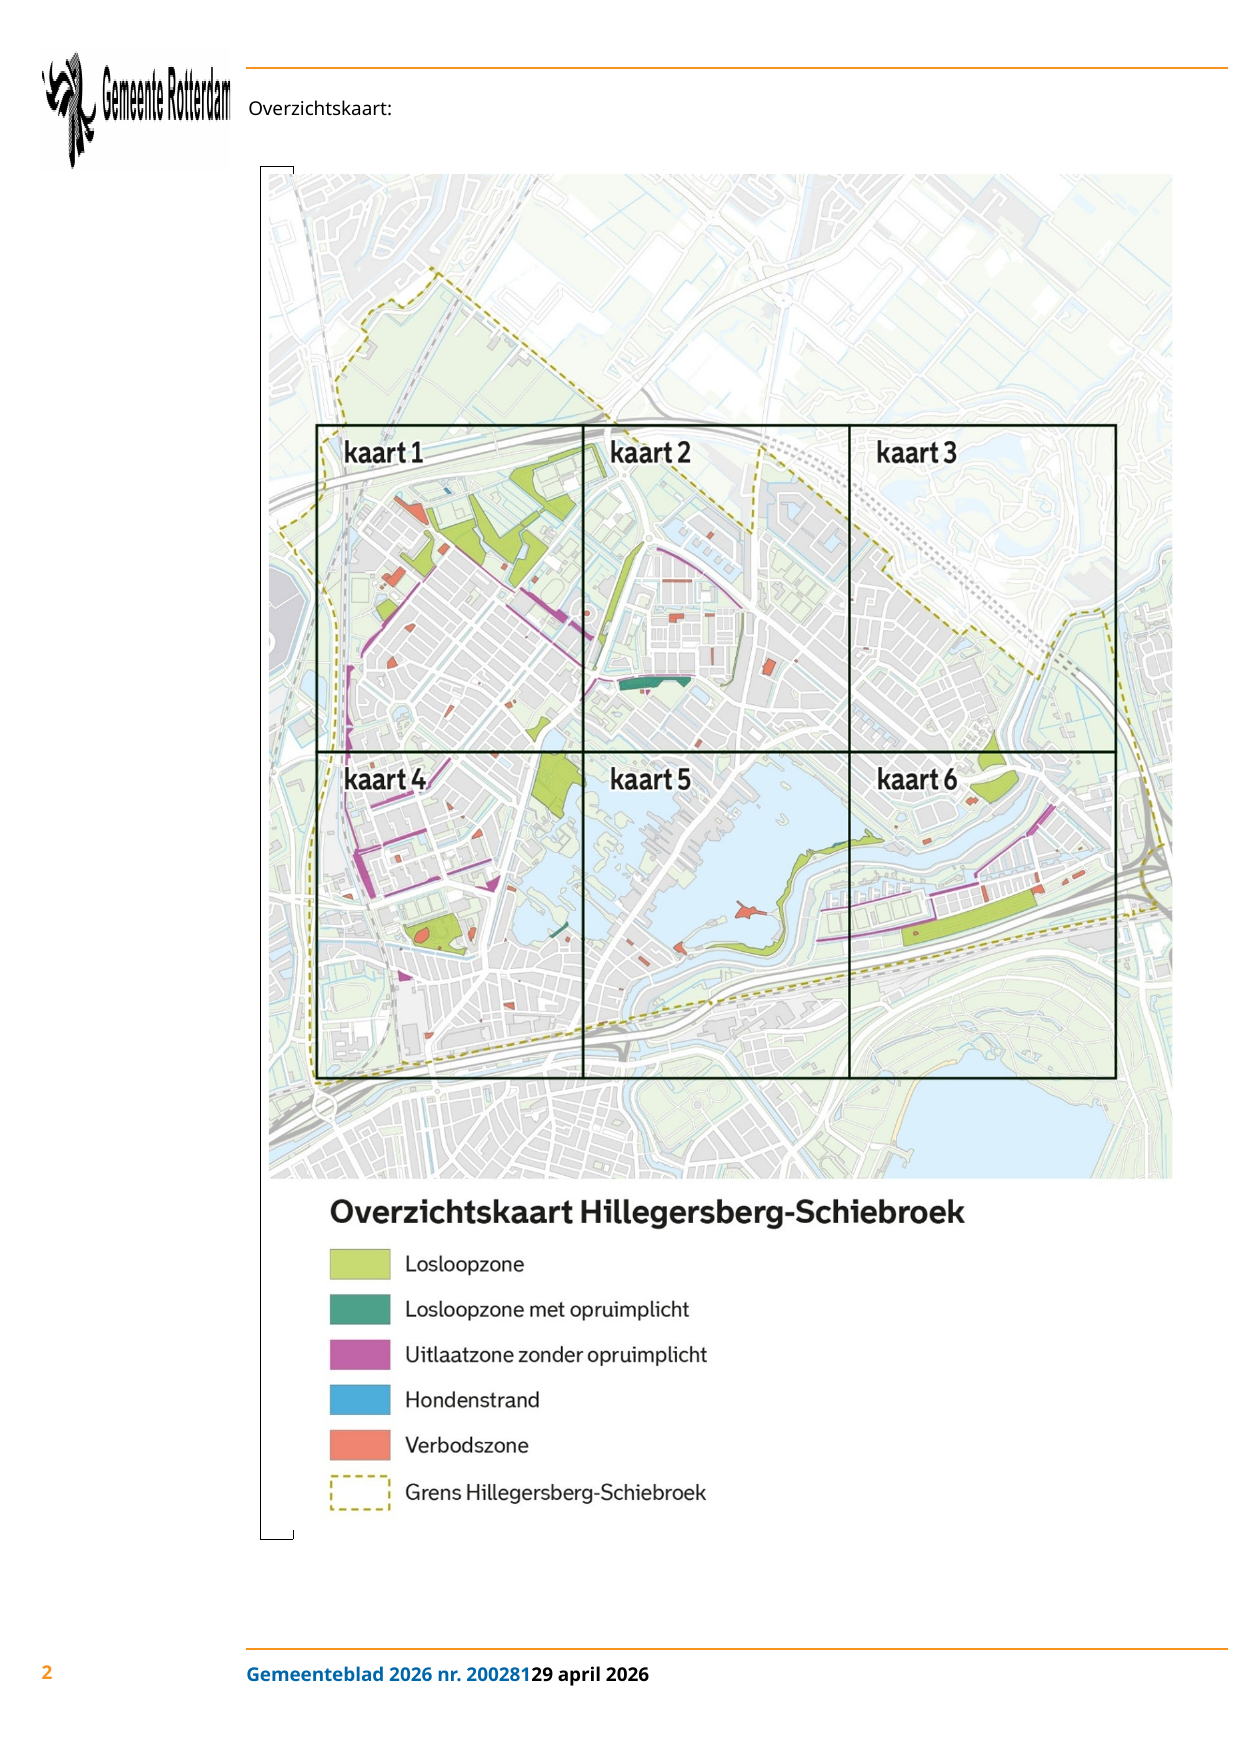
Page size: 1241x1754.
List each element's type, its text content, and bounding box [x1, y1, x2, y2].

picture [268, 174, 1173, 1530]
picture [41, 47, 231, 172]
text Overzichtskaart: [248, 95, 1152, 121]
